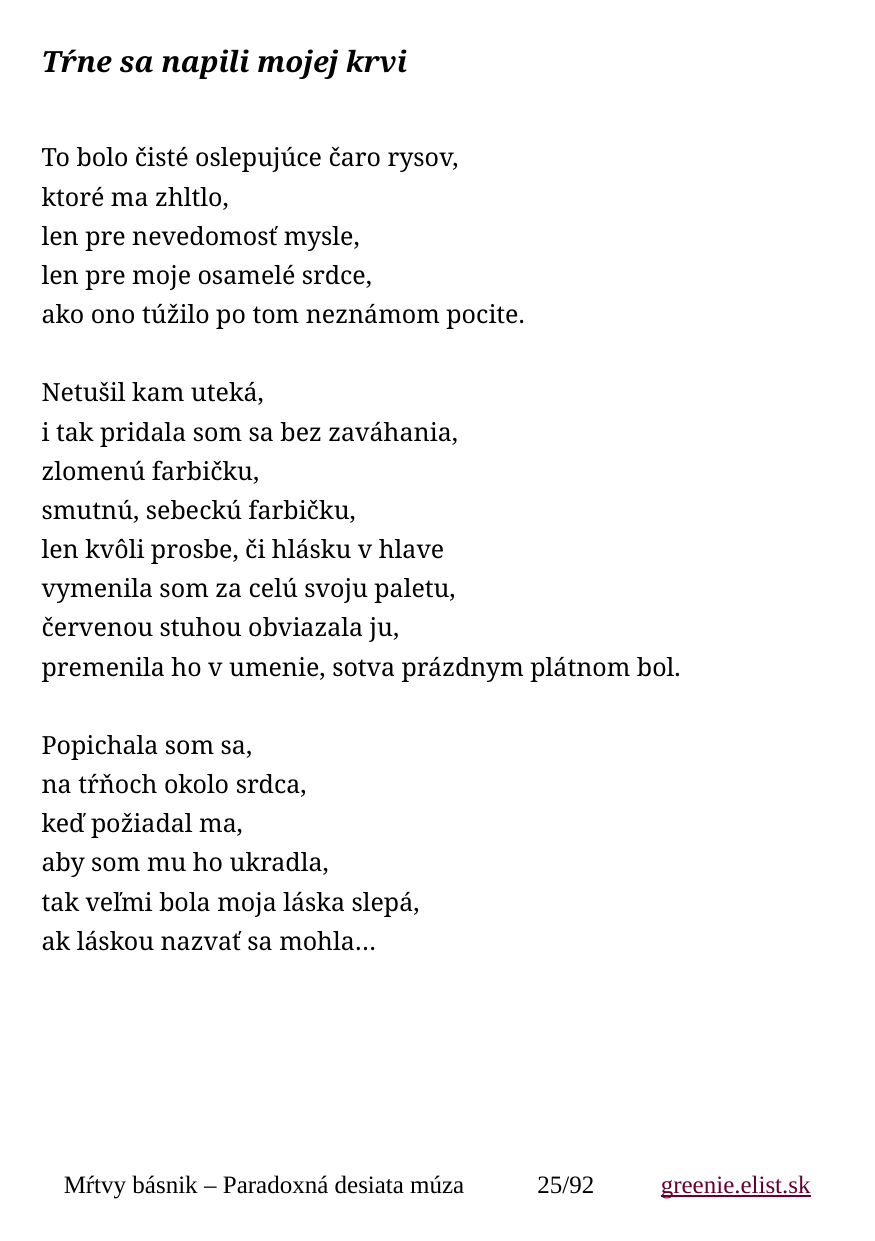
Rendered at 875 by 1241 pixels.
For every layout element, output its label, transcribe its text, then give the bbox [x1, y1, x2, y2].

text keď požiadal ma, [41, 806, 833, 840]
subtitle Tŕne sa napili mojej krvi [41, 41, 833, 81]
text len pre moje osamelé srdce, [41, 257, 833, 292]
text len pre nevedomosť mysle, [41, 218, 833, 252]
text Netušil kam uteká, [41, 375, 833, 409]
text vymenila som za celú svoju paletu, [41, 571, 833, 605]
text smutnú, sebeckú farbičku, [41, 492, 833, 527]
text To bolo čisté oslepujúce čaro rysov, [41, 140, 833, 174]
text červenou stuhou obviazala ju, [41, 610, 833, 644]
text Popichala som sa, [41, 727, 833, 762]
text tak veľmi bola moja láska slepá, [41, 884, 833, 918]
text aby som mu ho ukradla, [41, 845, 833, 879]
text len kvôli prosbe, či hlásku v hlave [41, 532, 833, 566]
text zlomenú farbičku, [41, 453, 833, 487]
text ktoré ma zhltlo, [41, 179, 833, 213]
text i tak pridala som sa bez zaváhania, [41, 414, 833, 448]
text premenila ho v umenie, sotva prázdnym plátnom bol. [41, 649, 833, 683]
text ako ono túžilo po tom neznámom pocite. [41, 297, 833, 331]
text na tŕňoch okolo srdca, [41, 767, 833, 801]
text ak láskou nazvať sa mohla… [41, 923, 833, 957]
